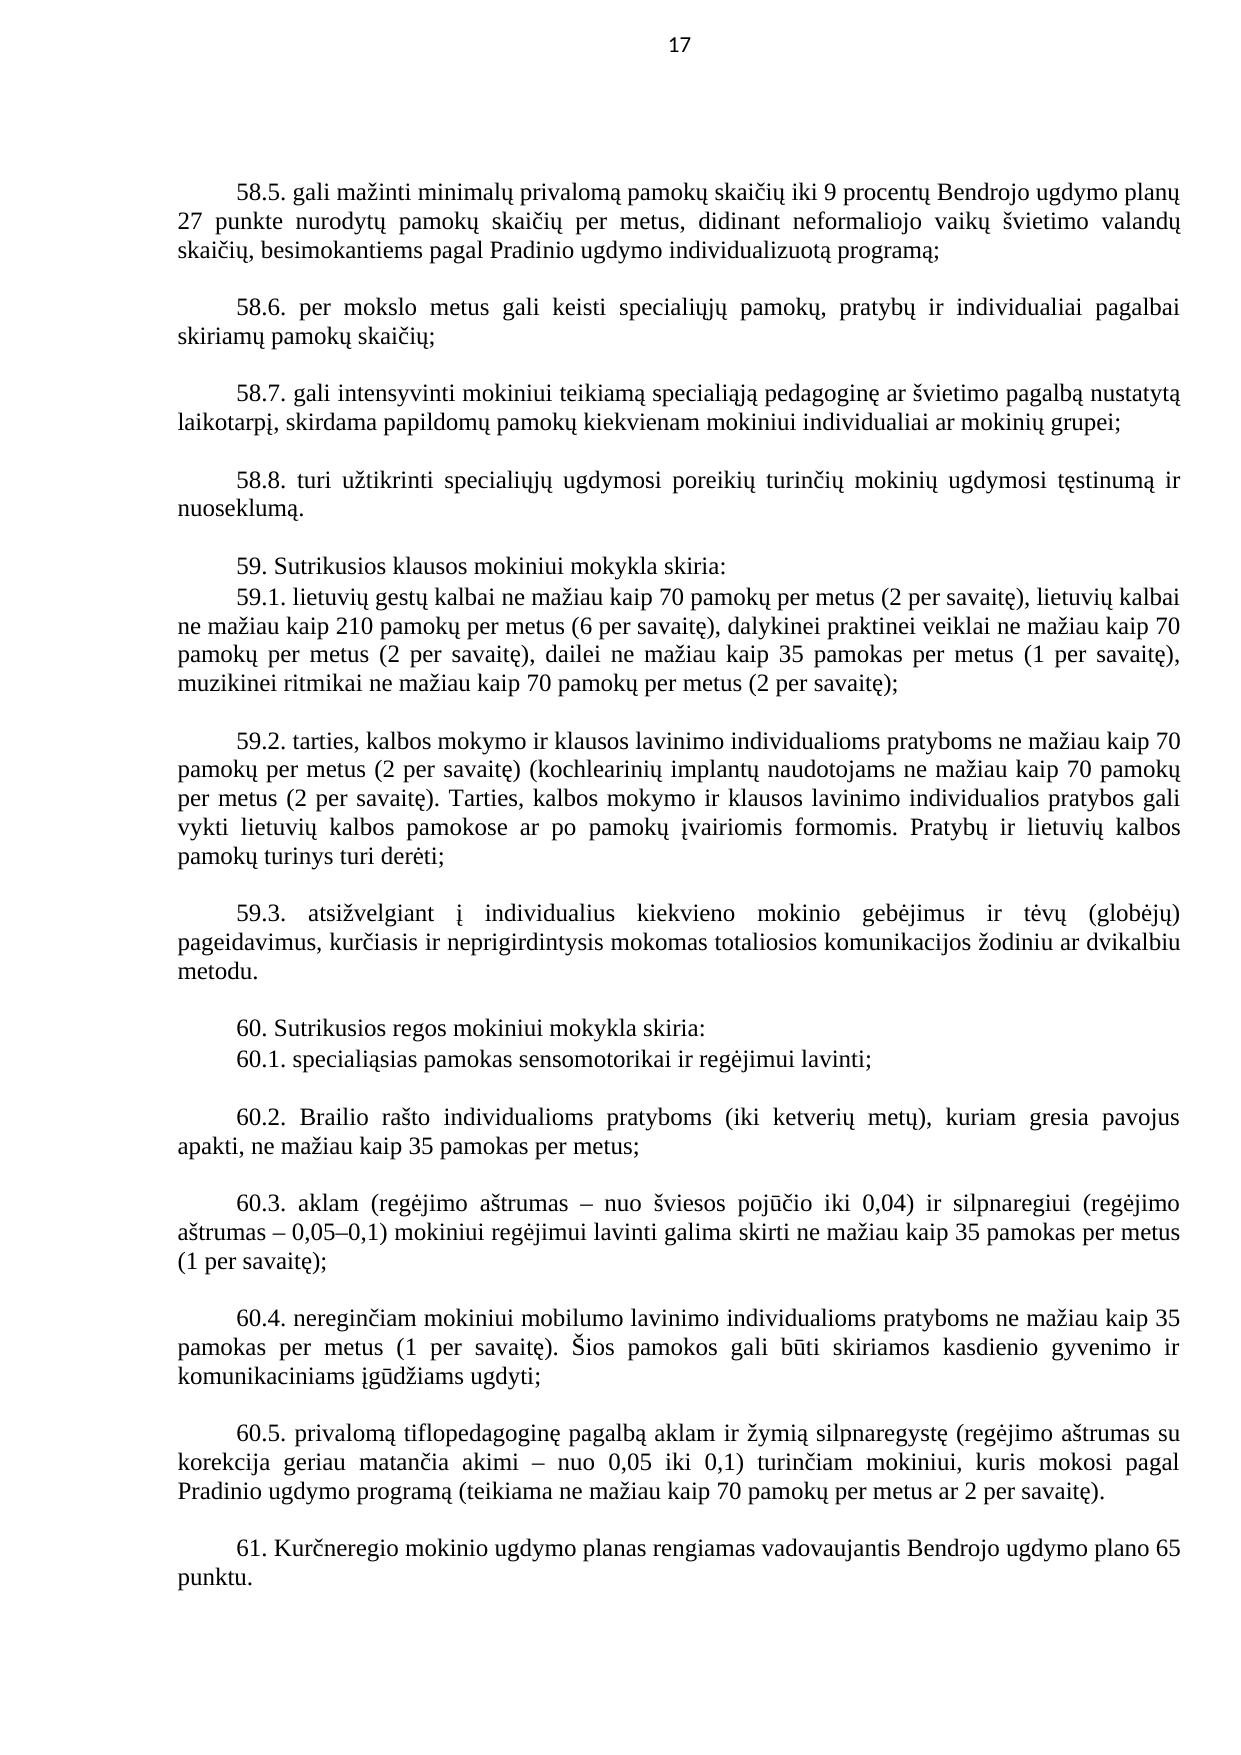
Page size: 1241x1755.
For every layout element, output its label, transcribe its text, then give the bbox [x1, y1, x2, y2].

text 59.1. lietuvių gestų kalbai ne mažiau kaip 70 pamokų per metus (2 per savaitę), lietuvių kalbai ne mažiau kaip 210 pamokų per metus (6 per savaitę), dalykinei praktinei veiklai ne mažiau kaip 70 pamokų per metus (2 per savaitę), dailei ne mažiau kaip 35 pamokas per metus (1 per savaitę), muzikinei ritmikai ne mažiau kaip 70 pamokų per metus (2 per savaitę); [177, 582, 1181, 697]
text 58.8. turi užtikrinti specialiųjų ugdymosi poreikių turinčių mokinių ugdymosi tęstinumą ir nuoseklumą. [177, 465, 1181, 522]
text 59. Sutrikusios klausos mokiniui mokykla skiria: [177, 551, 1181, 580]
text 58.6. per mokslo metus gali keisti specialiųjų pamokų, pratybų ir individualiai pagalbai skiriamų pamokų skaičių; [177, 292, 1181, 350]
text 59.3. atsižvelgiant į individualius kiekvieno mokinio gebėjimus ir tėvų (globėjų) pageidavimus, kurčiasis ir neprigirdintysis mokomas totaliosios komunikacijos žodiniu ar dvikalbiu metodu. [177, 898, 1181, 984]
text 59.2. tarties, kalbos mokymo ir klausos lavinimo individualioms pratyboms ne mažiau kaip 70 pamokų per metus (2 per savaitę) (kochlearinių implantų naudotojams ne mažiau kaip 70 pamokų per metus (2 per savaitę). Tarties, kalbos mokymo ir klausos lavinimo individualios pratybos gali vykti lietuvių kalbos pamokose ar po pamokų įvairiomis formomis. Pratybų ir lietuvių kalbos pamokų turinys turi derėti; [177, 726, 1181, 869]
text 60.1. specialiąsias pamokas sensomotorikai ir regėjimui lavinti; [177, 1044, 1181, 1073]
text 60.5. privalomą tiflopedagoginę pagalbą aklam ir žymią silpnaregystę (regėjimo aštrumas su korekcija geriau matančia akimi – nuo 0,05 iki 0,1) turinčiam mokiniui, kuris mokosi pagal Pradinio ugdymo programą (teikiama ne mažiau kaip 70 pamokų per metus ar 2 per savaitę). [177, 1418, 1181, 1504]
text 60.2. Brailio rašto individualioms pratyboms (iki ketverių metų), kuriam gresia pavojus apakti, ne mažiau kaip 35 pamokas per metus; [177, 1102, 1181, 1159]
text 60.3. aklam (regėjimo aštrumas – nuo šviesos pojūčio iki 0,04) ir silpnaregiui (regėjimo aštrumas – 0,05–0,1) mokiniui regėjimui lavinti galima skirti ne mažiau kaip 35 pamokas per metus (1 per savaitę); [177, 1188, 1181, 1274]
text 60. Sutrikusios regos mokiniui mokykla skiria: [177, 1013, 1181, 1042]
text 61. Kurčneregio mokinio ugdymo planas rengiamas vadovaujantis Bendrojo ugdymo plano 65 punktu. [177, 1533, 1181, 1591]
text 58.7. gali intensyvinti mokiniui teikiamą specialiąją pedagoginę ar švietimo pagalbą nustatytą laikotarpį, skirdama papildomų pamokų kiekvienam mokiniui individualiai ar mokinių grupei; [177, 378, 1181, 436]
text 60.4. nereginčiam mokiniui mobilumo lavinimo individualioms pratyboms ne mažiau kaip 35 pamokas per metus (1 per savaitę). Šios pamokos gali būti skiriamos kasdienio gyvenimo ir komunikaciniams įgūdžiams ugdyti; [177, 1303, 1181, 1389]
text 58.5. gali mažinti minimalų privalomą pamokų skaičių iki 9 procentų Bendrojo ugdymo planų 27 punkte nurodytų pamokų skaičių per metus, didinant neformaliojo vaikų švietimo valandų skaičių, besimokantiems pagal Pradinio ugdymo individualizuotą programą; [177, 177, 1181, 263]
